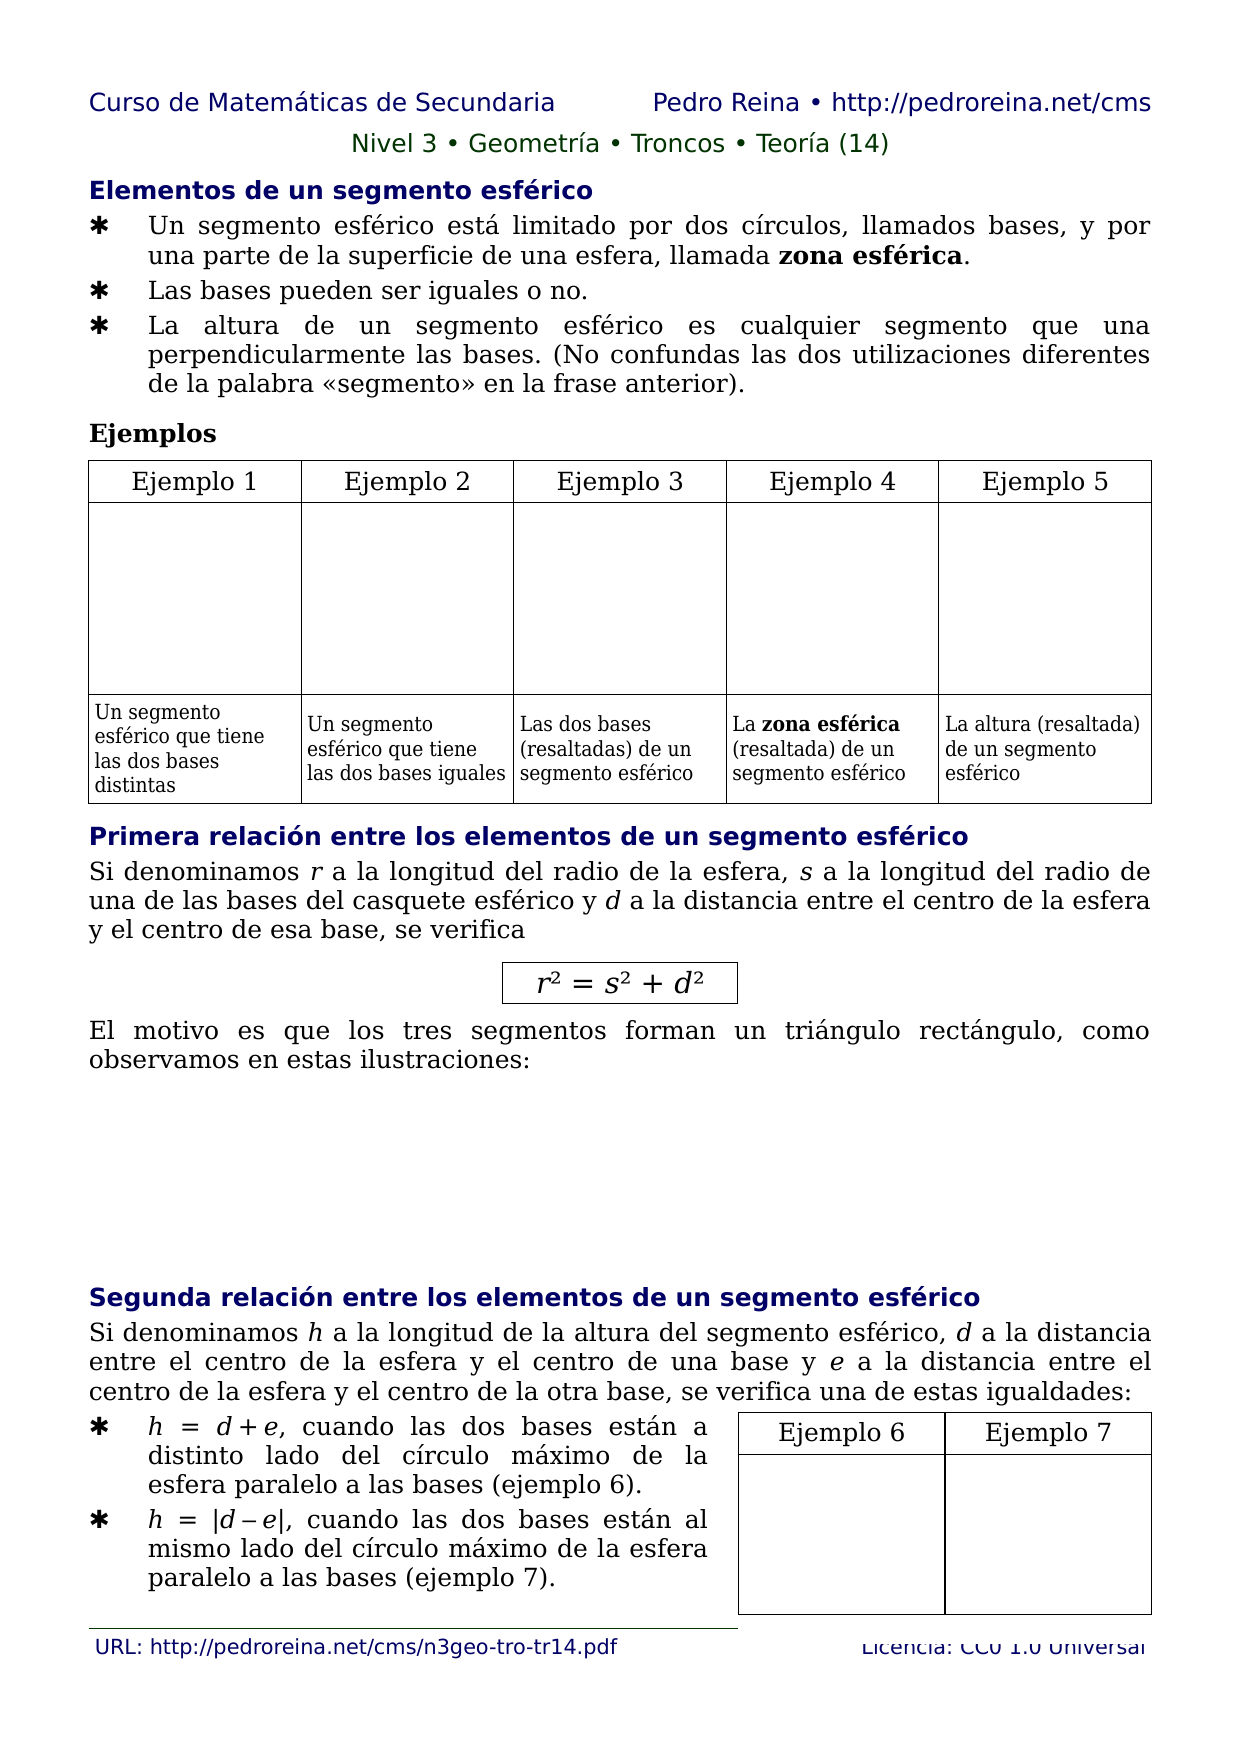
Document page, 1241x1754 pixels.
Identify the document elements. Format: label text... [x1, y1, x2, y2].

list [738, 1615, 1152, 1644]
table_header Ejemplo 3 [514, 461, 726, 502]
text Curso de Matemáticas de Secundaria Pedro Reina • http://pedroreina.net/cms [88, 88, 1152, 118]
table_cell [302, 503, 513, 693]
text Segunda relación entre los elementos de un segmento esférico [88, 1283, 1152, 1312]
table_header Ejemplo 5 [939, 461, 1151, 502]
text Elementos de un segmento esférico [88, 176, 1152, 206]
list h = |d ‒ e|, cuando las dos bases están al mismo lado del círculo máximo de la esfera paralelo a las bases (ejemplo 7). [88, 1505, 738, 1593]
table_header Ejemplo 4 [727, 461, 938, 502]
list La altura de un segmento esférico es cualquier segmento que una perpendicularmente las bases. (No confundas las dos utilizaciones diferentes de la palabra «segmento» en la frase anterior). [88, 311, 1152, 398]
table_cell [946, 1455, 1151, 1614]
table_header Ejemplo 6 [739, 1413, 944, 1453]
list h = d + e, cuando las dos bases están a distinto lado del círculo máximo de la esfera paralelo a las bases (ejemplo 6). [88, 1412, 738, 1499]
list Las bases pueden ser iguales o no. [88, 276, 1152, 305]
table_header Ejemplo 1 [89, 461, 301, 502]
text Si denominamos r a la longitud del radio de la esfera, s a la longitud del radio de una de las bases del casquete esférico y d a la distancia entre el centro de la esfera y el centro de esa base, se verifica [88, 857, 1152, 944]
table_cell La altura (resaltada) de un segmento esférico [939, 695, 1151, 803]
table_cell [739, 1455, 944, 1614]
text Primera relación entre los elementos de un segmento esférico [88, 822, 1152, 851]
text r² = s² + d² [503, 963, 737, 1003]
table_header Ejemplo 7 [946, 1413, 1151, 1453]
text Nivel 3 • Geometría • Troncos • Teoría (14) [88, 129, 1152, 159]
table_cell [89, 503, 301, 693]
table_header Ejemplo 2 [302, 461, 513, 502]
table_cell Un segmento esférico que tiene las dos bases iguales [302, 695, 513, 803]
table_cell [514, 503, 726, 693]
table_cell La zona esférica (resaltada) de un segmento esférico [727, 695, 938, 803]
text Ejemplos [88, 419, 1152, 448]
table_cell Las dos bases (resaltadas) de un segmento esférico [514, 695, 726, 803]
list Un segmento esférico está limitado por dos círculos, llamados bases, y por una parte de la superficie de una esfera, llamada zona esférica. [88, 211, 1152, 270]
table_cell Un segmento esférico que tiene las dos bases distintas [89, 695, 301, 803]
table_cell [939, 503, 1151, 693]
text Si denominamos h a la longitud de la altura del segmento esférico, d a la distancia entre el centro de la esfera y el centro de una base y e a la distancia entre el centro de la esfera y el centro de la otra base, se verifica una de estas igualdades: [88, 1318, 1152, 1406]
table_cell [727, 503, 938, 693]
text El motivo es que los tres segmentos forman un triángulo rectángulo, como observamos en estas ilustraciones: [88, 1016, 1152, 1074]
